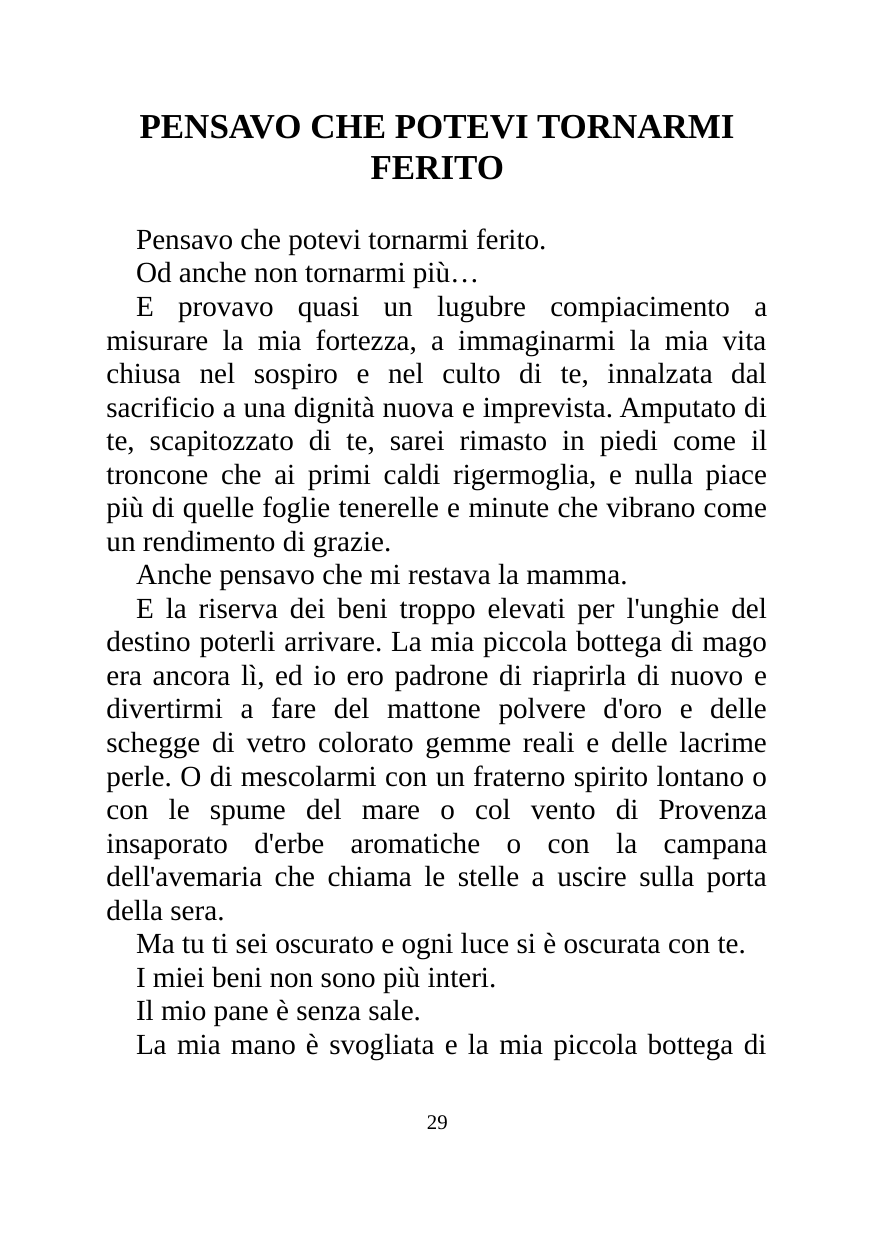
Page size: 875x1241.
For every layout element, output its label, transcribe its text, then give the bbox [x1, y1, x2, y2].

subtitle Pensavo che potevi tornarmi ferito [106, 106, 768, 187]
text Il mio pane è senza sale. [106, 993, 768, 1027]
text La mia mano è svogliata e la mia piccola bottega di [106, 1027, 768, 1061]
text E provavo quasi un lugubre compiacimento a misurare la mia fortezza, a immaginarmi la mia vita chiusa nel sospiro e nel culto di te, innalzata dal sacrificio a una dignità nuova e imprevista. Amputato di te, scapitozzato di te, sarei rimasto in piedi come il troncone che ai primi caldi rigermoglia, e nulla piace più di quelle foglie tenerelle e minute che vibrano come un rendimento di grazie. [106, 289, 768, 557]
text Pensavo che potevi tornarmi ferito. [106, 222, 768, 256]
text Od anche non tornarmi più… [106, 256, 768, 289]
text E la riserva dei beni troppo elevati per l'unghie del destino poterli arrivare. La mia piccola bottega di mago era ancora lì, ed io ero padrone di riaprirla di nuovo e divertirmi a fare del mattone polvere d'oro e delle schegge di vetro colorato gemme reali e delle lacrime perle. O di mescolarmi con un fraterno spirito lontano o con le spume del mare o col vento di Provenza insaporato d'erbe aromatiche o con la campana dell'avemaria che chiama le stelle a uscire sulla porta della sera. [106, 591, 768, 926]
text Ma tu ti sei oscurato e ogni luce si è oscurata con te. [106, 926, 768, 960]
text I miei beni non sono più interi. [106, 960, 768, 993]
text Anche pensavo che mi restava la mamma. [106, 557, 768, 591]
